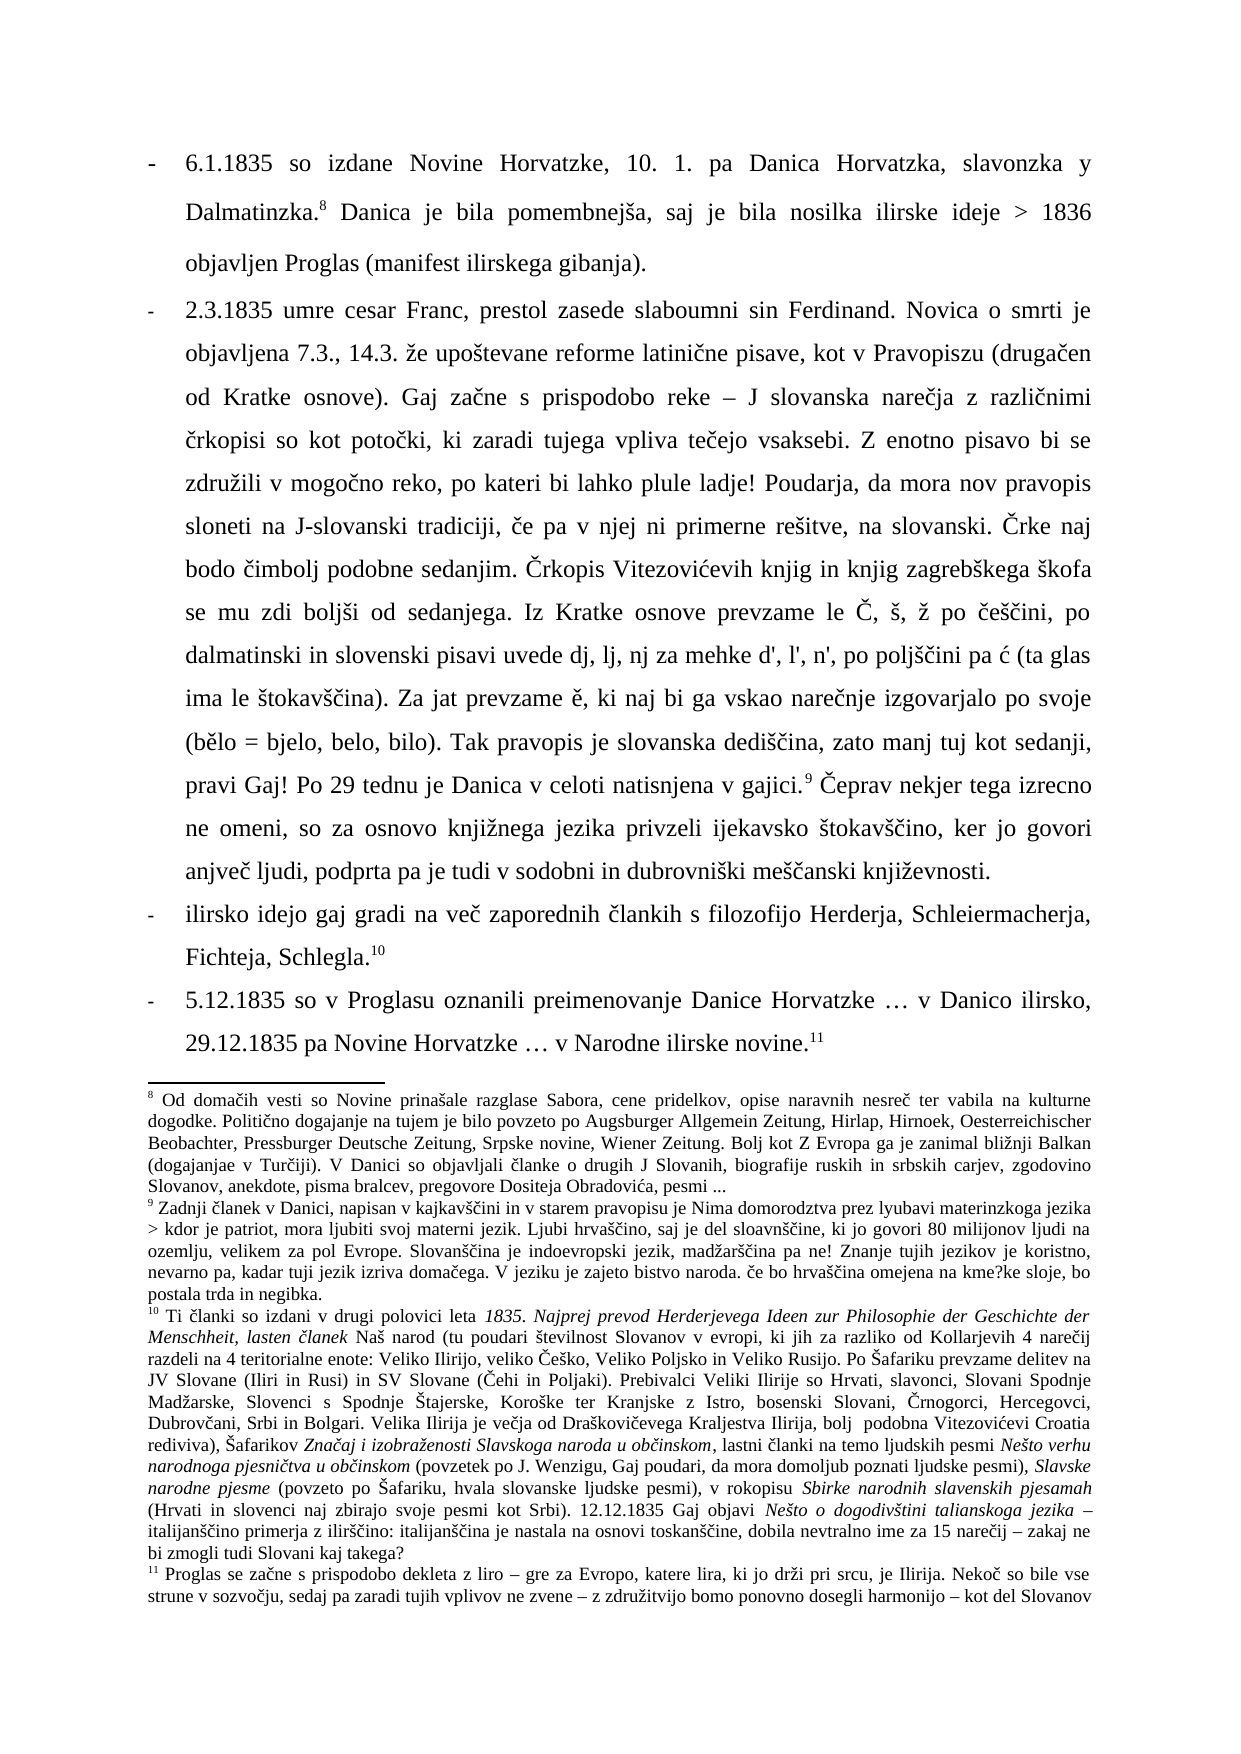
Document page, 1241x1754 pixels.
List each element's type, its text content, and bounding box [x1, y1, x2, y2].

list Od domačih vesti so Novine prinašale razglase Sabora, cene pridelkov, opise naravnih nesreč ter vabila na kulturne dogodke. Politično dogajanje na tujem je bilo povzeto po Augsburger Allgemein Zeitung, Hirlap, Hirnoek, Oesterreichischer Beobachter, Pressburger Deutsche Zeitung, Srpske novine, Wiener Zeitung. Bolj kot Z Evropa ga je zanimal bližnji Balkan (dogajanjae v Turčiji). V Danici so objavljali članke o drugih J Slovanih, biografije ruskih in srbskih carjev, zgodovino Slovanov, anekdote, pisma bralcev, pregovore Dositeja Obradovića, pesmi ... [148, 1089, 1093, 1197]
list Proglas se začne s prispodobo dekleta z liro – gre za Evropo, katere lira, ki jo drži pri srcu, je Ilirija. Nekoč so bile vse strune v sozvočju, sedaj pa zaradi tujih vplivov ne zvene – z združitvijo bomo ponovno dosegli harmonijo – kot del Slovanov [148, 1563, 1093, 1606]
list 5.12.1835 so v Proglasu oznanili preimenovanje Danice Horvatzke … v Danico ilirsko, 29.12.1835 pa Novine Horvatzke … v Narodne ilirske novine. [148, 985, 1093, 1057]
list 6.1.1835 so izdane Novine Horvatzke, 10. 1. pa Danica Horvatzka, slavonzka y Dalmatinzka. Danica je bila pomembnejša, saj je bila nosilka ilirske ideje > 1836 objavljen Proglas (manifest ilirskega gibanja). [148, 148, 1093, 278]
list Zadnji članek v Danici, napisan v kajkavščini in v starem pravopisu je Nima domorodztva prez lyubavi materinzkoga jezika > kdor je patriot, mora ljubiti svoj materni jezik. Ljubi hrvaščino, saj je del sloavnščine, ki jo govori 80 milijonov ljudi na ozemlju, velikem za pol Evrope. Slovanščina je indoevropski jezik, madžarščina pa ne! Znanje tujih jezikov je koristno, nevarno pa, kadar tuji jezik izriva domačega. V jeziku je zajeto bistvo naroda. če bo hrvaščina omejena na kme?ke sloje, bo postala trda in negibka. [148, 1197, 1093, 1304]
list ilirsko idejo gaj gradi na več zaporednih člankih s filozofijo Herderja, Schleiermacherja, Fichteja, Schlegla. [148, 899, 1093, 971]
list 2.3.1835 umre cesar Franc, prestol zasede slaboumni sin Ferdinand. Novica o smrti je objavljena 7.3., 14.3. že upoštevane reforme latinične pisave, kot v Pravopiszu (drugačen od Kratke osnove). Gaj začne s prispodobo reke – J slovanska narečja z različnimi črkopisi so kot potočki, ki zaradi tujega vpliva tečejo vsaksebi. Z enotno pisavo bi se združili v mogočno reko, po kateri bi lahko plule ladje! Poudarja, da mora nov pravopis sloneti na J-slovanski tradiciji, če pa v njej ni primerne rešitve, na slovanski. Črke naj bodo čimbolj podobne sedanjim. Črkopis Vitezovićevih knjig in knjig zagrebškega škofa se mu zdi boljši od sedanjega. Iz Kratke osnove prevzame le Č, š, ž po češčini, po dalmatinski in slovenski pisavi uvede dj, lj, nj za mehke d', l', n', po poljščini pa ć (ta glas ima le štokavščina). Za jat prevzame ě, ki naj bi ga vskao narečnje izgovarjalo po svoje (bělo = bjelo, belo, bilo). Tak pravopis je slovanska dediščina, zato manj tuj kot sedanji, pravi Gaj! Po 29 tednu je Danica v celoti natisnjena v gajici. Čeprav nekjer tega izrecno ne omeni, so za osnovo knjižnega jezika privzeli ijekavsko štokavščino, ker jo govori anjveč ljudi, podprta pa je tudi v sodobni in dubrovniški meščanski književnosti. [148, 295, 1093, 885]
list Ti članki so izdani v drugi polovici leta 1835. Najprej prevod Herderjevega Ideen zur Philosophie der Geschichte der Menschheit, lasten članek Naš narod (tu poudari številnost Slovanov v evropi, ki jih za razliko od Kollarjevih 4 narečij razdeli na 4 teritorialne enote: Veliko Ilirijo, veliko Češko, Veliko Poljsko in Veliko Rusijo. Po Šafariku prevzame delitev na JV Slovane (Iliri in Rusi) in SV Slovane (Čehi in Poljaki). Prebivalci Veliki Ilirije so Hrvati, slavonci, Slovani Spodnje Madžarske, Slovenci s Spodnje Štajerske, Koroške ter Kranjske z Istro, bosenski Slovani, Črnogorci, Hercegovci, Dubrovčani, Srbi in Bolgari. Velika Ilirija je večja od Draškovičevega Kraljestva Ilirija, bolj podobna Vitezovićevi Croatia rediviva), Šafarikov Značaj i izobraženosti Slavskoga naroda u občinskom, lastni članki na temo ljudskih pesmi Nešto verhu narodnoga pjesničtva u občinskom (povzetek po J. Wenzigu, Gaj poudari, da mora domoljub poznati ljudske pesmi), Slavske narodne pjesme (povzeto po Šafariku, hvala slovanske ljudske pesmi), v rokopisu Sbirke narodnih slavenskih pjesamah (Hrvati in slovenci naj zbirajo svoje pesmi kot Srbi). 12.12.1835 Gaj objavi Nešto o dogodivštini talianskoga jezika – italijanščino primerja z ilirščino: italijanščina je nastala na osnovi toskanščine, dobila nevtralno ime za 15 narečij – zakaj ne bi zmogli tudi Slovani kaj takega? [148, 1304, 1093, 1563]
